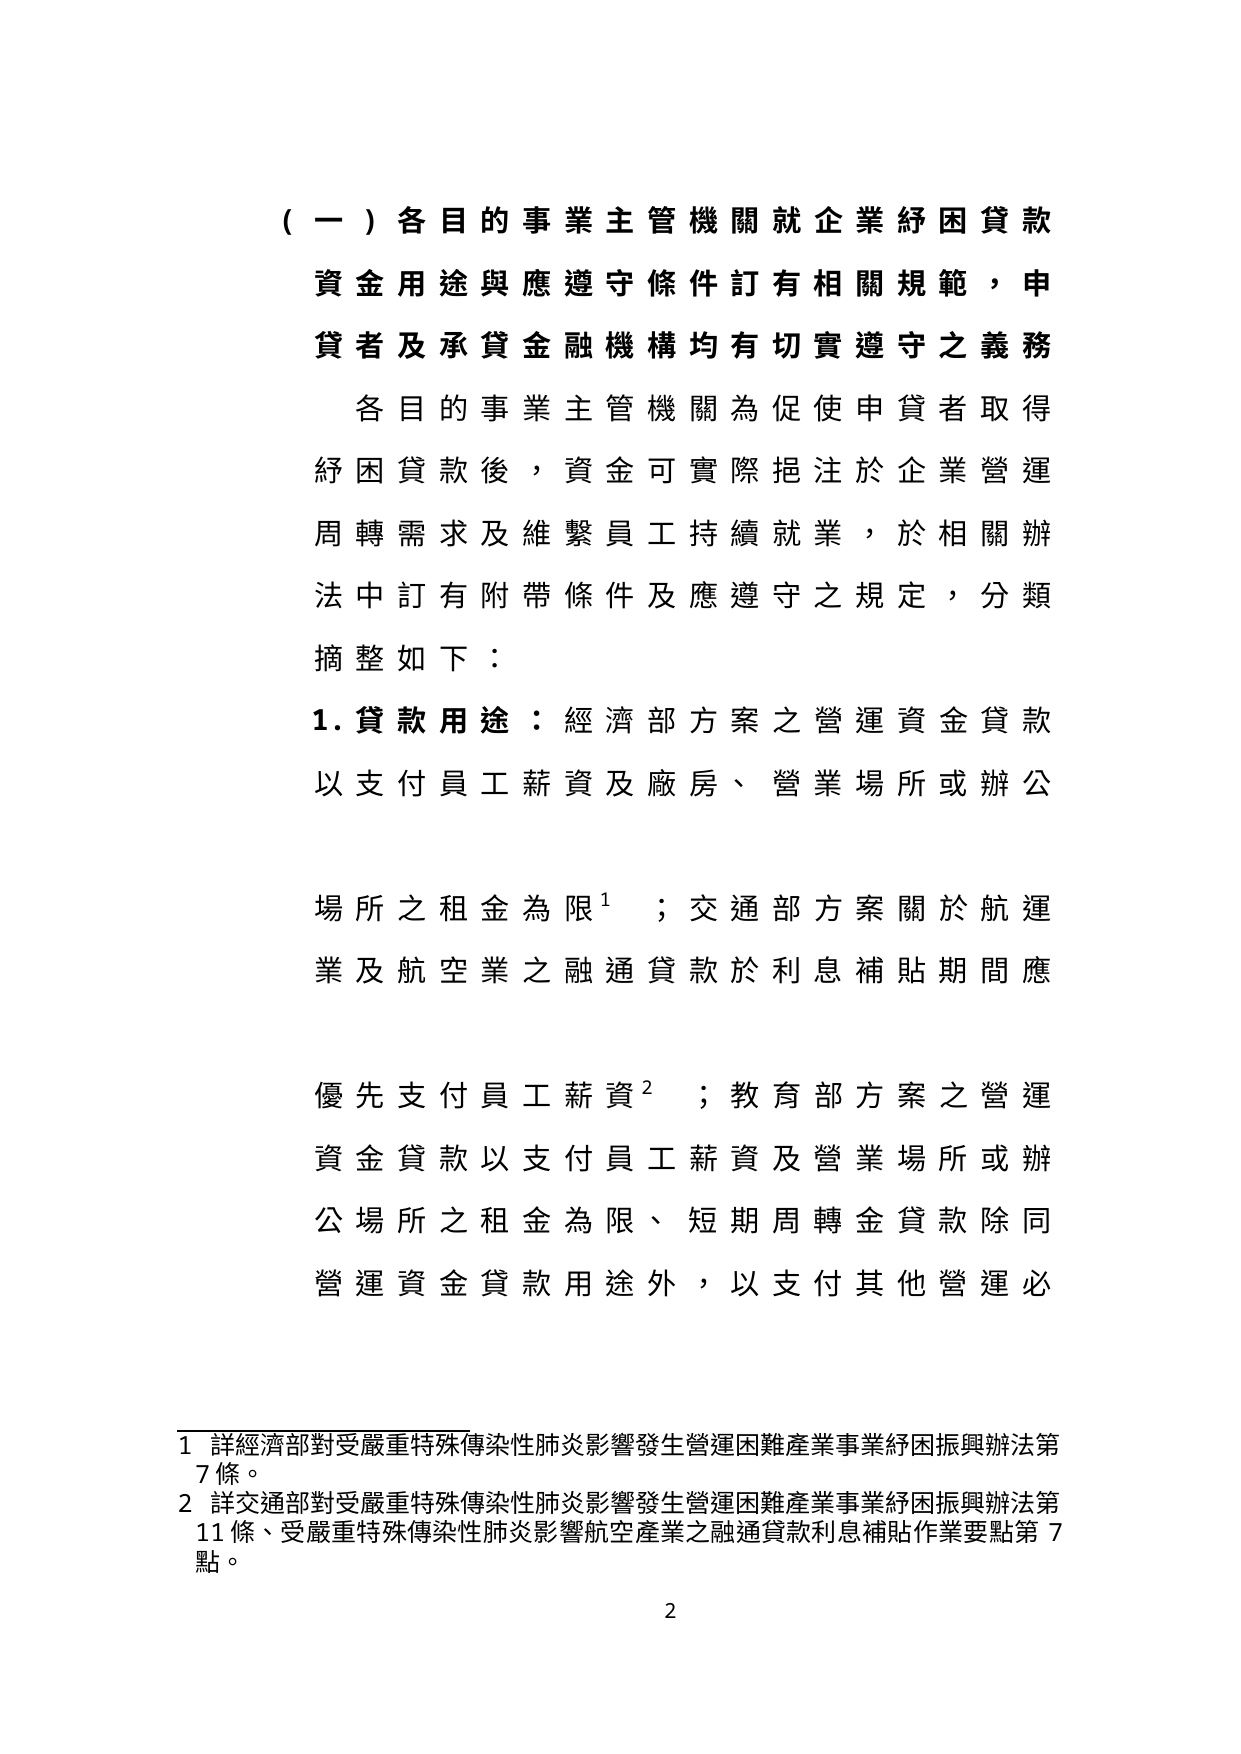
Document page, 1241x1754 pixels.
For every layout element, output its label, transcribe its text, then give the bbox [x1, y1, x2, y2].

text (一)各目的事業主管機關就企業紓困貸款資金用途與應遵守條件訂有相關規範，申貸者及承貸金融機構均有切實遵守之義務 [242, 177, 1058, 365]
text 1.貸款用途：經濟部方案之營運資金貸款以支付員工薪資及廠房、營業場所或辦公場所之租金為限；交通部方案關於航運業及航空業之融通貸款於利息補貼期間應優先支付員工薪資；教育部方案之營運資金貸款以支付員工薪資及營業場所或辦公場所之租金為限、短期周轉金貸款除同營運資金貸款用途外，以支付其他營運必要性項目之周轉金額為限。 [271, 677, 1058, 1302]
text 各目的事業主管機關為促使申貸者取得紓困貸款後，資金可實際挹注於企業營運周轉需求及維繫員工持續就業，於相關辦法中訂有附帶條件及應遵守之規定，分類摘整如下： [271, 365, 1058, 677]
text 詳交通部對受嚴重特殊傳染性肺炎影響發生營運困難產業事業紓困振興辦法第11條、受嚴重特殊傳染性肺炎影響航空產業之融通貸款利息補貼作業要點第7點。 [177, 1489, 1063, 1577]
text 詳經濟部對受嚴重特殊傳染性肺炎影響發生營運困難產業事業紓困振興辦法第7條。 [177, 1431, 1063, 1489]
